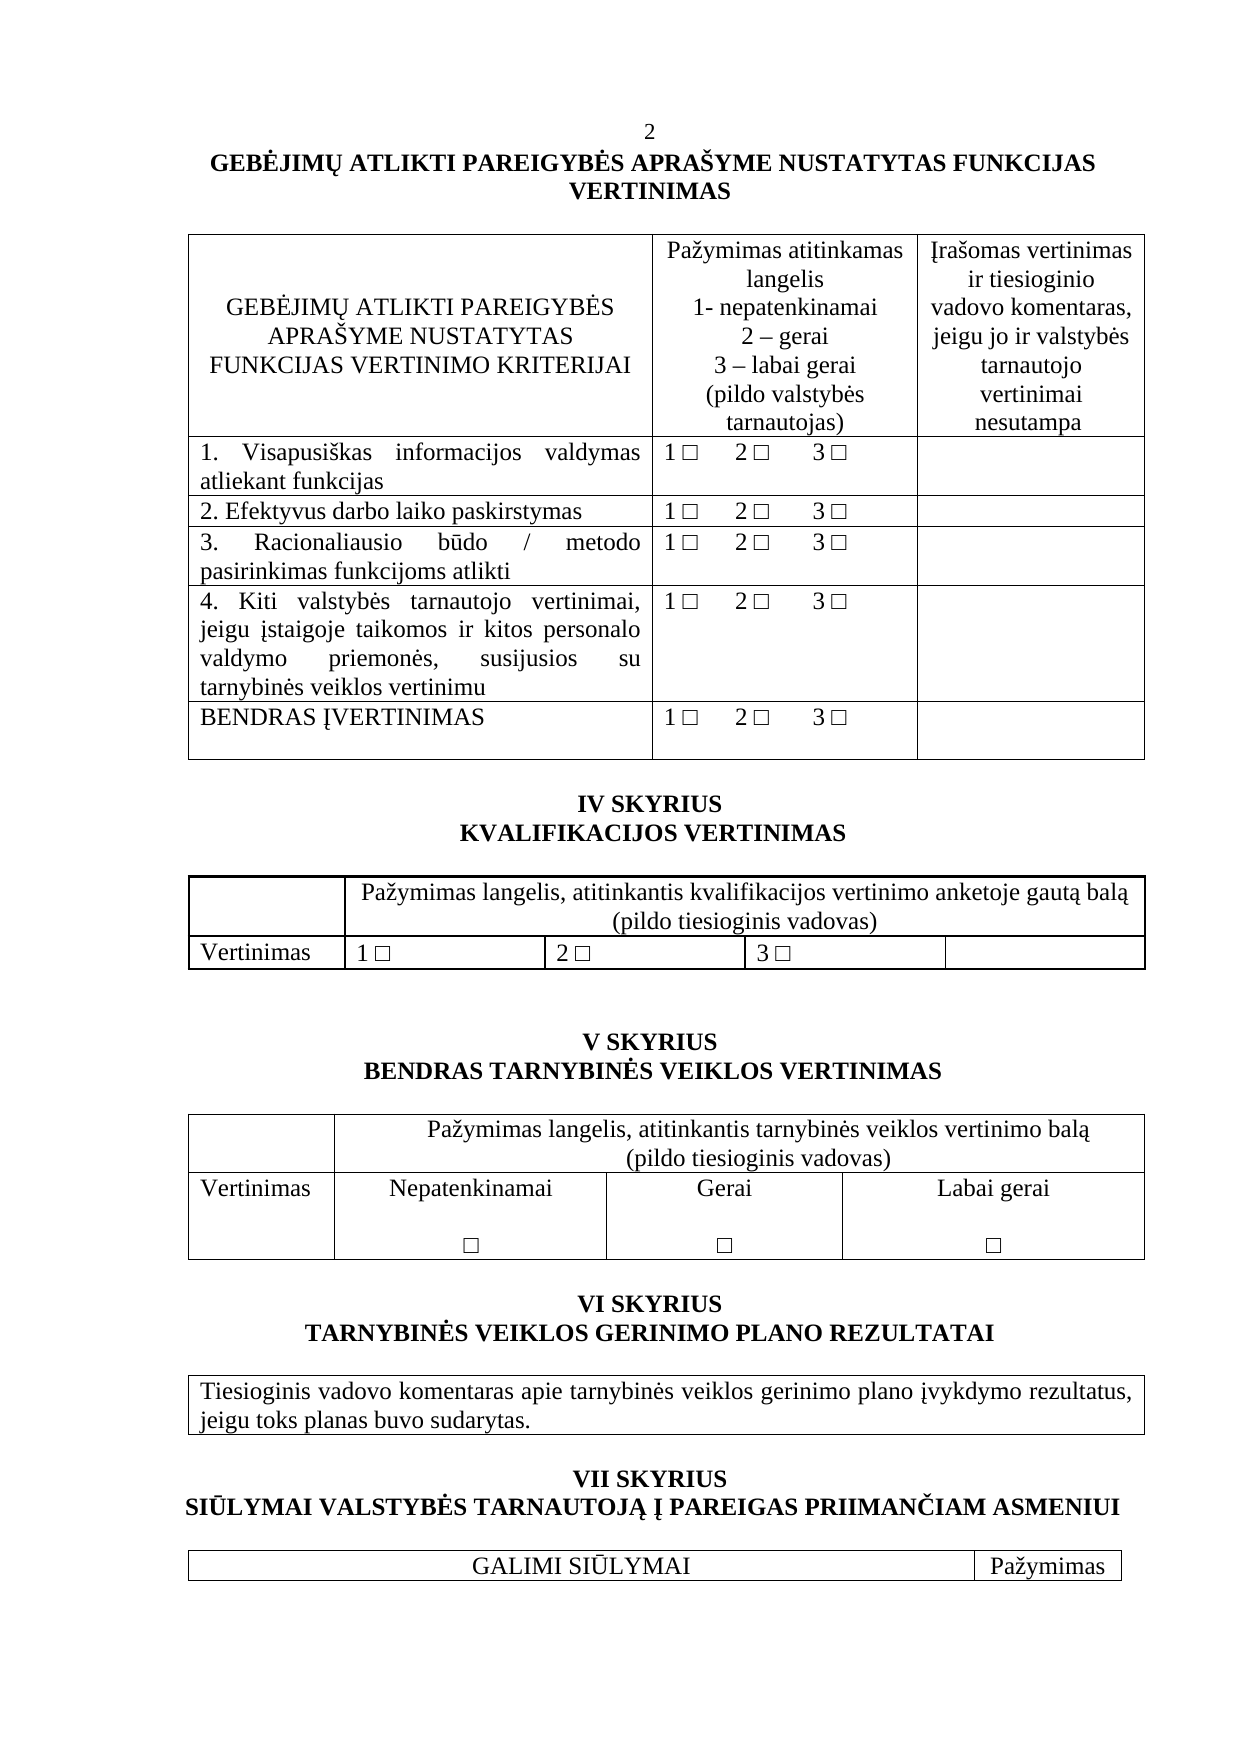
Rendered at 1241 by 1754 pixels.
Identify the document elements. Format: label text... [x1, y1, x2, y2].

table_cell [918, 496, 1144, 526]
table_cell [918, 437, 1144, 495]
text BENDRAS TARNYBINĖS VEIKLOS VERTINIMAS [177, 1056, 1122, 1085]
text KVALIFIKACIJOS VERTINIMAS [177, 818, 1122, 847]
table_cell 3 □ [746, 937, 945, 968]
table_cell 4. Kiti valstybės tarnautojo vertinimai, jeigu įstaigoje taikomos ir kitos personalo valdymo priemonės, susijusios su tarnybinės veiklos vertinimu [189, 586, 652, 701]
table_cell 3. Racionaliausio būdo / metodo pasirinkimas funkcijoms atlikti [189, 527, 652, 585]
text TARNYBINĖS VEIKLOS GERINIMO PLANO REZULTATAI [177, 1318, 1122, 1347]
text GEBĖJIMŲ ATLIKTI PAREIGYBĖS APRAŠYME NUSTATYTAS FUNKCIJAS VERTINIMAS [177, 148, 1122, 205]
table_cell 1 □ 2 □ 3 □ [653, 702, 917, 759]
table_cell 1 □ [346, 937, 544, 968]
table_header Pažymimas langelis, atitinkantis tarnybinės veiklos vertinimo balą (pildo tiesioginis vadovas) [335, 1115, 1144, 1172]
table_cell 1 □ 2 □ 3 □ [653, 437, 917, 495]
table_cell Nepatenkinamai □ [335, 1173, 606, 1259]
table_cell BENDRAS ĮVERTINIMAS [189, 702, 652, 759]
table_header Tiesioginis vadovo komentaras apie tarnybinės veiklos gerinimo plano įvykdymo rezultatus, jeigu toks planas buvo sudarytas. [189, 1376, 1144, 1434]
table_header [189, 1115, 334, 1172]
table_header Pažymimas langelis, atitinkantis kvalifikacijos vertinimo anketoje gautą balą (pildo tiesioginis vadovas) [346, 878, 1144, 935]
table_cell [918, 586, 1144, 701]
table_cell 1 □ 2 □ 3 □ [653, 527, 917, 585]
table_header Įrašomas vertinimas ir tiesioginio vadovo komentaras, jeigu jo ir valstybės tarnautojo vertinimai nesutampa [918, 235, 1144, 436]
table_cell Gerai □ [607, 1173, 842, 1259]
table_cell Vertinimas [190, 937, 344, 968]
table_header GEBĖJIMŲ ATLIKTI PAREIGYBĖS APRAŠYME NUSTATYTAS FUNKCIJAS VERTINIMO KRITERIJAI [189, 235, 652, 436]
table_header [190, 878, 344, 935]
table_cell 2. Efektyvus darbo laiko paskirstymas [189, 496, 652, 526]
table_cell [946, 937, 1144, 968]
text VI SKYRIUS [177, 1289, 1122, 1318]
text SIŪLYMAI VALSTYBĖS TARNAUTOJĄ Į PAREIGAS PRIIMANČIAM ASMENIUI [177, 1492, 1122, 1521]
table_cell [918, 527, 1144, 585]
table_cell [918, 702, 1144, 759]
table_cell 1 □ 2 □ 3 □ [653, 496, 917, 526]
table_cell 1 □ 2 □ 3 □ [653, 586, 917, 701]
table_cell 1. Visapusiškas informacijos valdymas atliekant funkcijas [189, 437, 652, 495]
text IV SKYRIUS [177, 789, 1122, 818]
table_header Pažymimas [975, 1551, 1121, 1580]
text VII SKYRIUS [177, 1464, 1122, 1492]
table_cell Vertinimas [189, 1173, 334, 1259]
table_cell 2 □ [546, 937, 744, 968]
text V SKYRIUS [177, 1027, 1122, 1056]
table_header Pažymimas atitinkamas langelis 1- nepatenkinamai 2 – gerai 3 – labai gerai (pildo valstybės tarnautojas) [653, 235, 917, 436]
table_cell Labai gerai □ [843, 1173, 1144, 1259]
table_header GALIMI SIŪLYMAI [189, 1551, 974, 1580]
